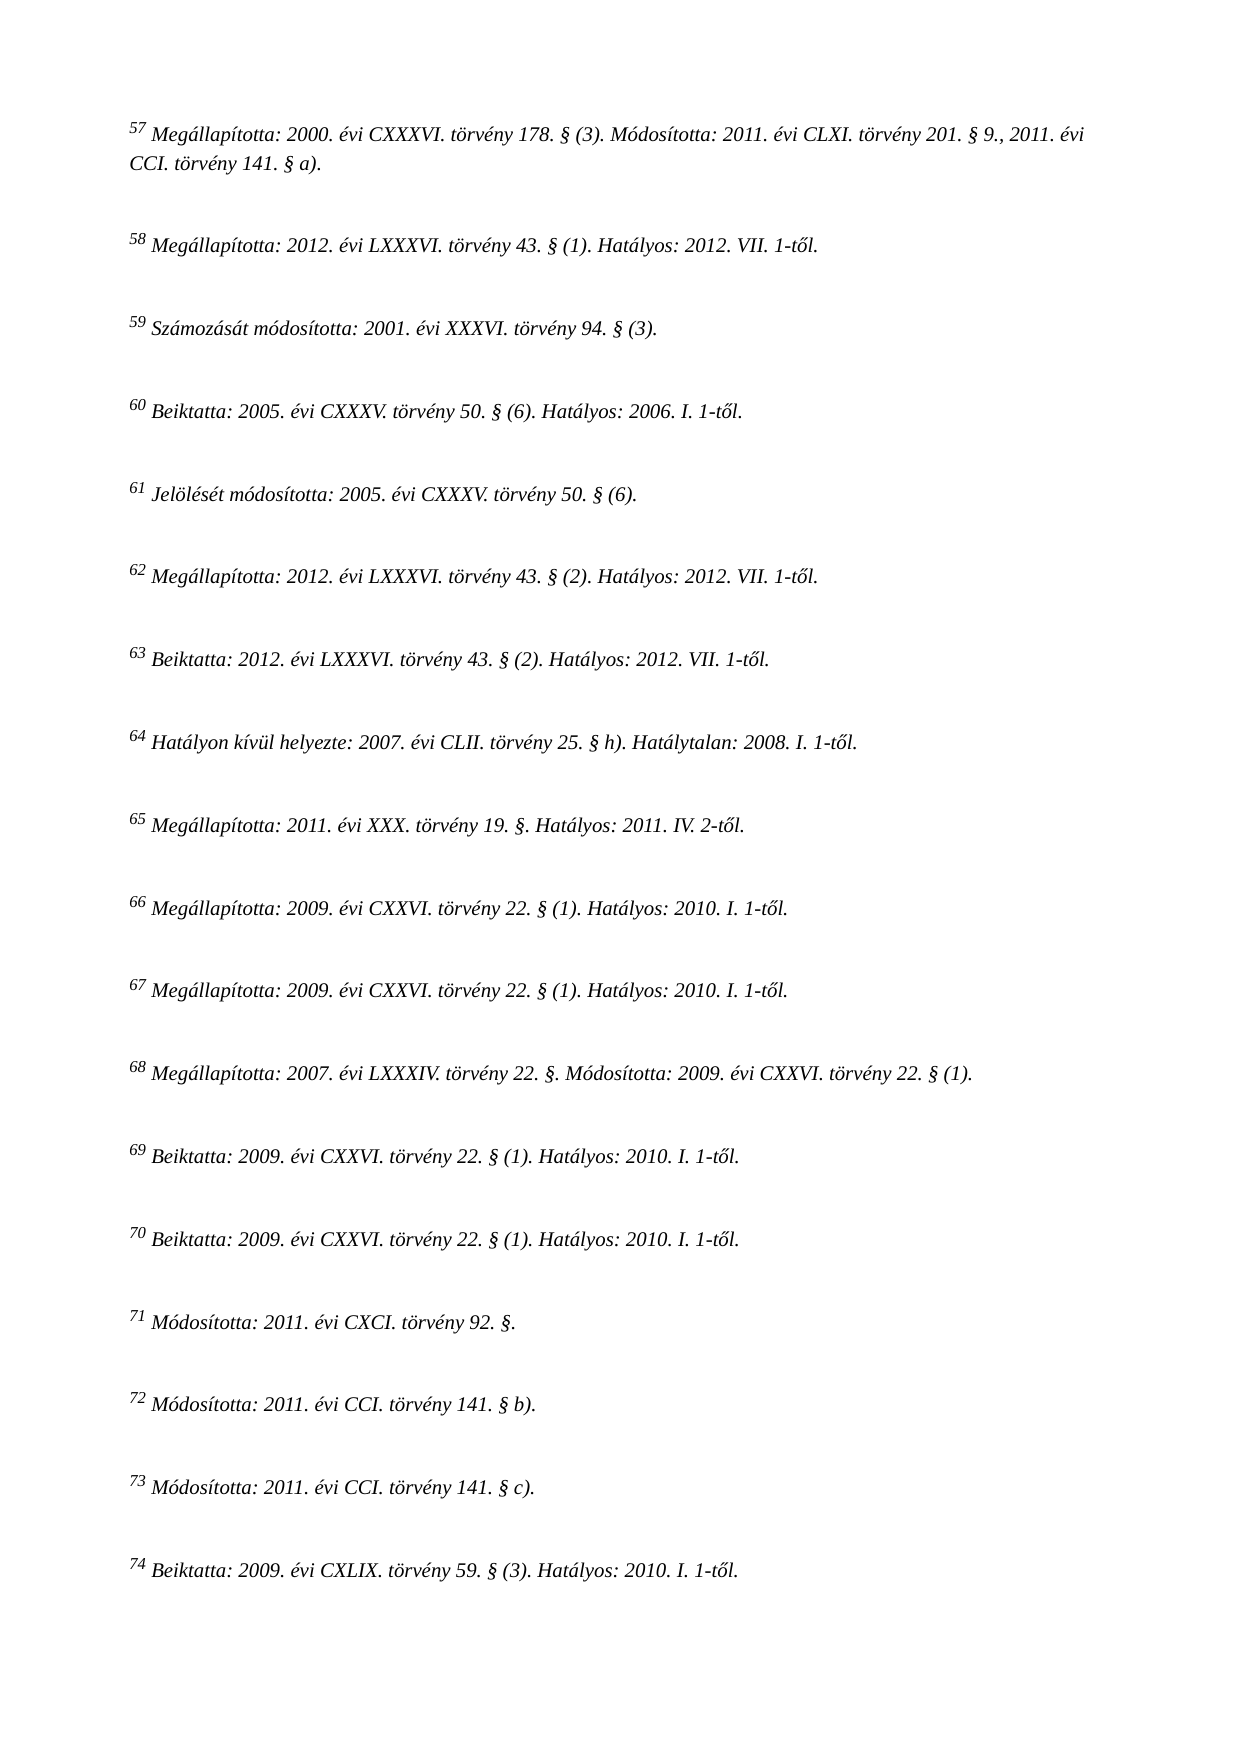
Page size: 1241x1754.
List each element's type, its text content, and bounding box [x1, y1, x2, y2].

text 60 Beiktatta: 2005. évi CXXXV. törvény 50. § (6). Hatályos: 2006. I. 1-től. [129, 394, 1111, 423]
text 62 Megállapította: 2012. évi LXXXVI. törvény 43. § (2). Hatályos: 2012. VII. 1-től. [129, 560, 1111, 588]
text 64 Hatályon kívül helyezte: 2007. évi CLII. törvény 25. § h). Hatálytalan: 2008. I. 1-től. [129, 726, 1111, 754]
text 65 Megállapította: 2011. évi XXX. törvény 19. §. Hatályos: 2011. IV. 2-től. [129, 809, 1111, 837]
text 73 Módosította: 2011. évi CCI. törvény 141. § c). [129, 1471, 1111, 1499]
text 66 Megállapította: 2009. évi CXXVI. törvény 22. § (1). Hatályos: 2010. I. 1-től. [129, 891, 1111, 919]
text 72 Módosította: 2011. évi CCI. törvény 141. § b). [129, 1388, 1111, 1416]
text 74 Beiktatta: 2009. évi CXLIX. törvény 59. § (3). Hatályos: 2010. I. 1-től. [129, 1554, 1111, 1582]
text 58 Megállapította: 2012. évi LXXXVI. törvény 43. § (1). Hatályos: 2012. VII. 1-től. [129, 229, 1111, 257]
text 61 Jelölését módosította: 2005. évi CXXXV. törvény 50. § (6). [129, 477, 1111, 506]
text 59 Számozását módosította: 2001. évi XXXVI. törvény 94. § (3). [129, 312, 1111, 340]
text 68 Megállapította: 2007. évi LXXXIV. törvény 22. §. Módosította: 2009. évi CXXVI. törvény 22. § (1). [129, 1057, 1111, 1085]
text 71 Módosította: 2011. évi CXCI. törvény 92. §. [129, 1306, 1111, 1334]
text 67 Megállapította: 2009. évi CXXVI. törvény 22. § (1). Hatályos: 2010. I. 1-től. [129, 974, 1111, 1002]
text 70 Beiktatta: 2009. évi CXXVI. törvény 22. § (1). Hatályos: 2010. I. 1-től. [129, 1223, 1111, 1251]
text 63 Beiktatta: 2012. évi LXXXVI. törvény 43. § (2). Hatályos: 2012. VII. 1-től. [129, 643, 1111, 671]
text 57 Megállapította: 2000. évi CXXXVI. törvény 178. § (3). Módosította: 2011. évi CLXI. törvény 201. § 9., 2011. évi CCI. törvény 141. § a). [129, 118, 1111, 175]
text 69 Beiktatta: 2009. évi CXXVI. törvény 22. § (1). Hatályos: 2010. I. 1-től. [129, 1140, 1111, 1168]
